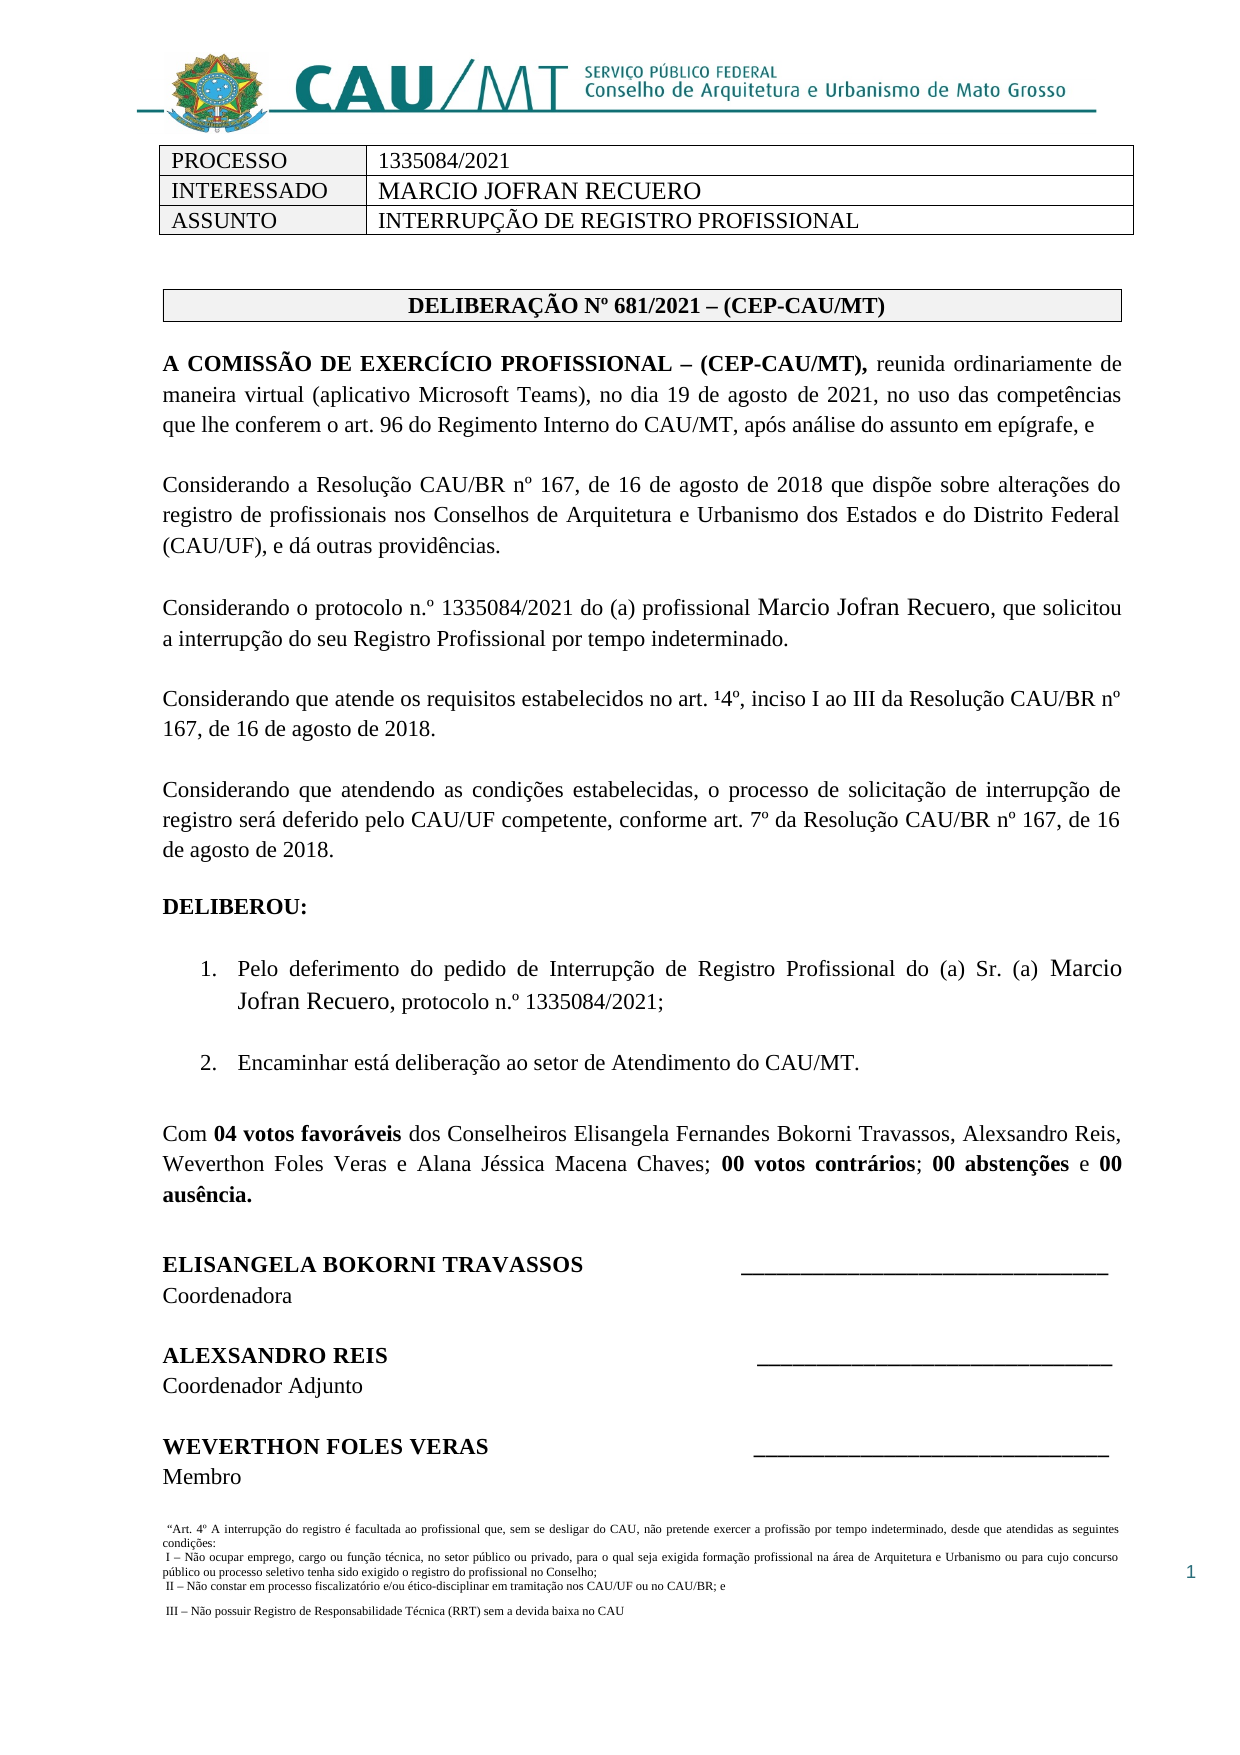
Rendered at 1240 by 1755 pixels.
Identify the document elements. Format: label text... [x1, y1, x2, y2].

text Membro [162, 1463, 1122, 1489]
text A COMISSÃO DE EXERCÍCIO PROFISSIONAL – (CEP-CAU/MT), reunida ordinariamente de maneira virtual (aplicativo Microsoft Teams), no dia 19 de agosto de 2021, no uso das competências que lhe conferem o art. 96 do Regimento Interno do CAU/MT, após análise do assunto em epígrafe, e [162, 350, 1122, 437]
text Considerando que atende os requisitos estabelecidos no art. ¹4º, inciso I ao III da Resolução CAU/BR nº 167, de 16 de agosto de 2018. [162, 685, 1122, 742]
text DELIBEROU: [162, 893, 1122, 919]
text DELIBERAÇÃO Nº 681/2021 – (CEP-CAU/MT) [164, 290, 1121, 321]
text Coordenador Adjunto [162, 1372, 1122, 1399]
list Pelo deferimento do pedido de Interrupção de Registro Profissional do (a) Sr. (a) Marcio Jofran Recuero, protocolo n.º 1335084/2021; [200, 953, 1122, 1015]
text alexsandro REIS ______________________________ [162, 1342, 1122, 1368]
text Considerando a Resolução CAU/BR nº 167, de 16 de agosto de 2018 que dispõe sobre alterações do registro de profissionais nos Conselhos de Arquitetura e Urbanismo dos Estados e do Distrito Federal (CAU/UF), e dá outras providências. [162, 471, 1122, 558]
text Weverthon Foles VEras ______________________________ [162, 1433, 1122, 1459]
text Com 04 votos favoráveis dos Conselheiros Elisangela Fernandes Bokorni Travassos, Alexsandro Reis, Weverthon Foles Veras e Alana Jéssica Macena Chaves; 00 votos contrários; 00 abstenções e 00 ausência. [162, 1120, 1122, 1207]
text Considerando o protocolo n.º 1335084/2021 do (a) profissional Marcio Jofran Recuero, que solicitou a interrupção do seu Registro Profissional por tempo indeterminado. [162, 592, 1122, 651]
text ELISANGELA BOKORNI TRAVASSOS _______________________________ [162, 1251, 1122, 1278]
text Considerando que atendendo as condições estabelecidas, o processo de solicitação de interrupção de registro será deferido pelo CAU/UF competente, conforme art. 7º da Resolução CAU/BR nº 167, de 16 de agosto de 2018. [162, 776, 1122, 862]
text Coordenadora [162, 1282, 1122, 1308]
list Encaminhar está deliberação ao setor de Atendimento do CAU/MT. [200, 1049, 1122, 1076]
